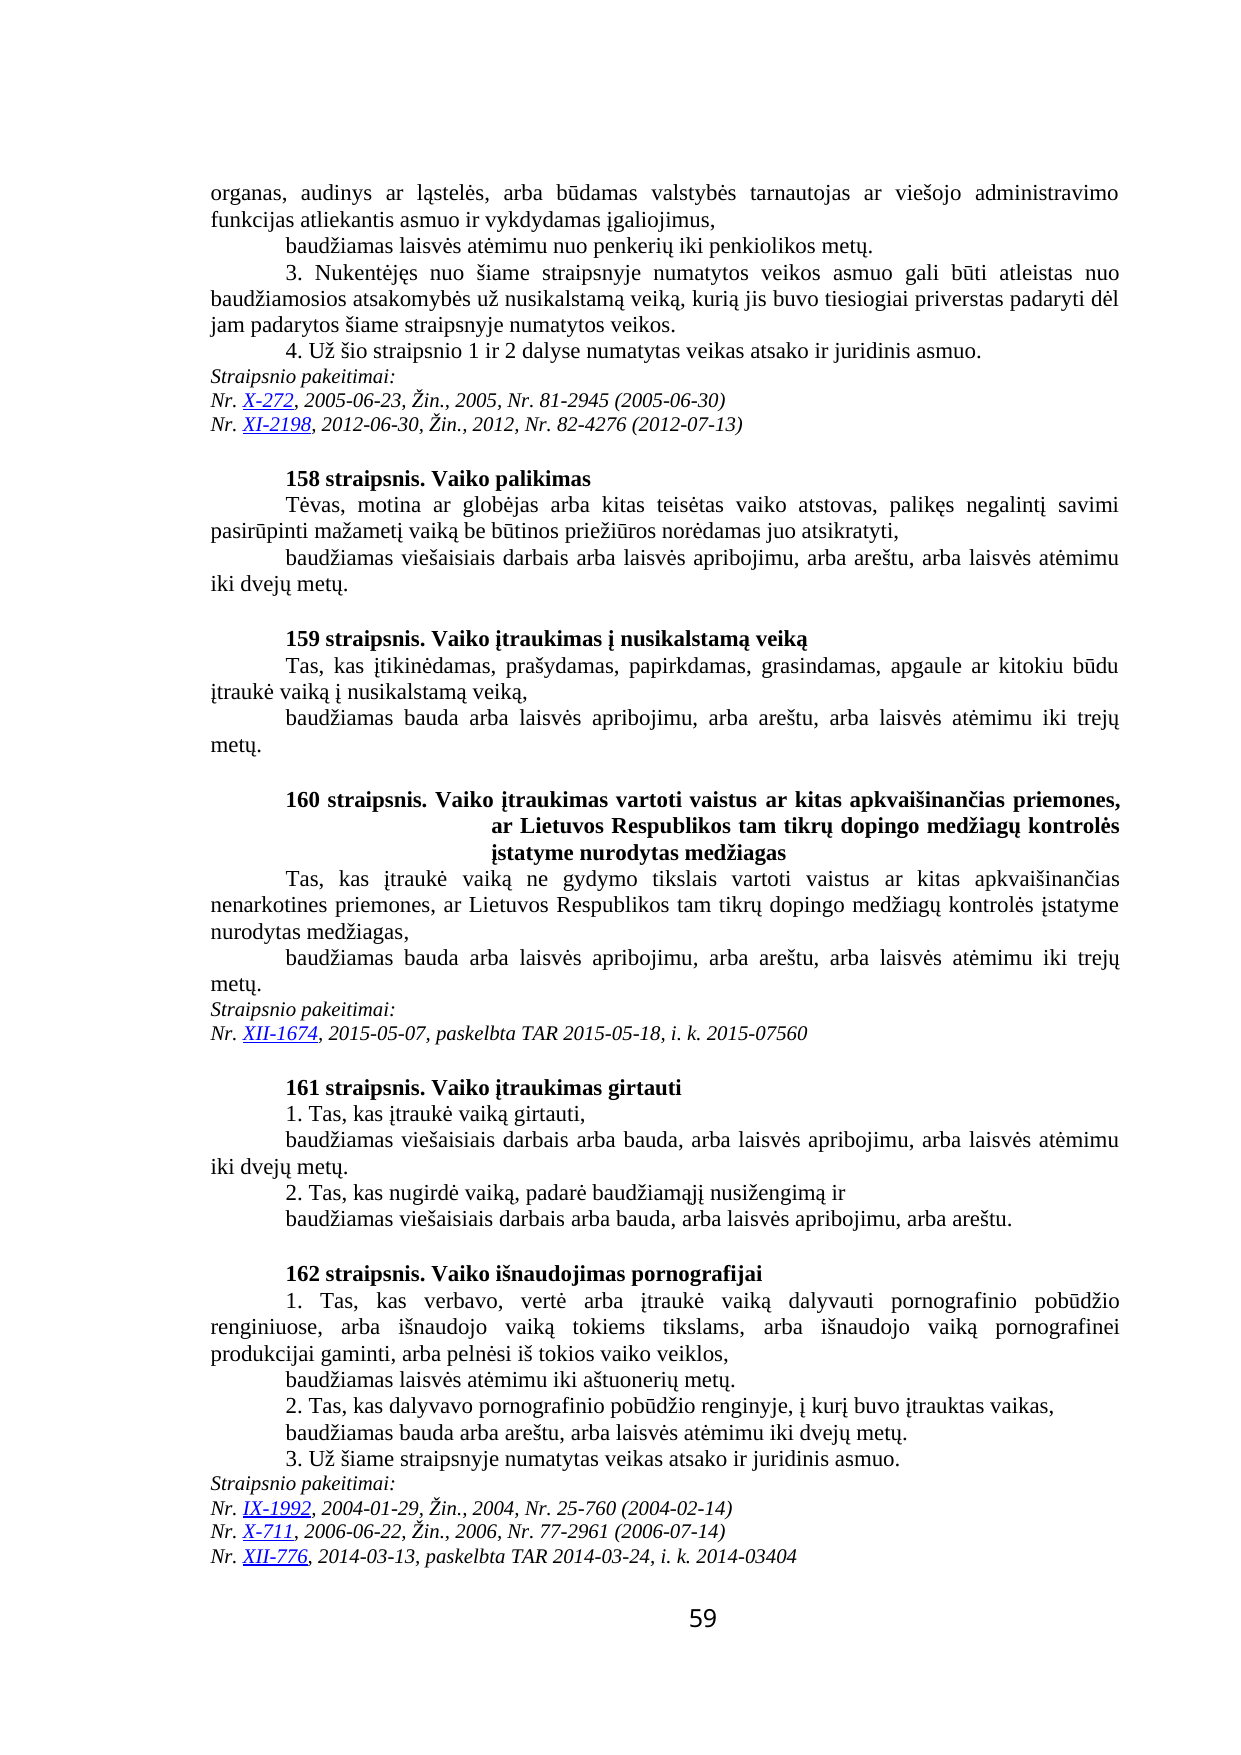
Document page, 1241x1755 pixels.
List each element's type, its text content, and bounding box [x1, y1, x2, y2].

text Straipsnio pakeitimai: [210, 997, 1120, 1021]
text 1. Tas, kas įtraukė vaiką girtauti, [210, 1100, 1120, 1126]
text 162 straipsnis. Vaiko išnaudojimas pornografijai [210, 1261, 1120, 1287]
text 160 straipsnis. Vaiko įtraukimas vartoti vaistus ar kitas apkvaišinančias priemones, ar Lietuvos Respublikos tam tikrų dopingo medžiagų kontrolės įstatyme nurodytas medžiagas [285, 786, 1120, 865]
text 161 straipsnis. Vaiko įtraukimas girtauti [210, 1074, 1120, 1100]
text Nr. IX-1992, 2004-01-29, Žin., 2004, Nr. 25-760 (2004-02-14) [210, 1495, 1120, 1519]
text 2. Tas, kas nugirdė vaiką, padarė baudžiamąjį nusižengimą ir [210, 1179, 1120, 1205]
text organas, audinys ar ląstelės, arba būdamas valstybės tarnautojas ar viešojo administravimo funkcijas atliekantis asmuo ir vykdydamas įgaliojimus, [210, 179, 1120, 232]
text baudžiamas viešaisiais darbais arba laisvės apribojimu, arba areštu, arba laisvės atėmimu iki dvejų metų. [210, 544, 1120, 597]
text Tas, kas įtikinėdamas, prašydamas, papirkdamas, grasindamas, apgaule ar kitokiu būdu įtraukė vaiką į nusikalstamą veiką, [210, 652, 1120, 704]
text baudžiamas bauda arba laisvės apribojimu, arba areštu, arba laisvės atėmimu iki trejų metų. [210, 704, 1120, 757]
text Tėvas, motina ar globėjas arba kitas teisėtas vaiko atstovas, palikęs negalintį savimi pasirūpinti mažametį vaiką be būtinos priežiūros norėdamas juo atsikratyti, [210, 491, 1120, 544]
text Nr. XII-776, 2014-03-13, paskelbta TAR 2014-03-24, i. k. 2014-03404 [210, 1543, 1120, 1568]
text 159 straipsnis. Vaiko įtraukimas į nusikalstamą veiką [210, 625, 1120, 652]
text baudžiamas viešaisiais darbais arba bauda, arba laisvės apribojimu, arba laisvės atėmimu iki dvejų metų. [210, 1126, 1120, 1179]
text 4. Už šio straipsnio 1 ir 2 dalyse numatytas veikas atsako ir juridinis asmuo. [210, 338, 1120, 364]
text Straipsnio pakeitimai: [210, 1471, 1120, 1495]
text Nr. X-272, 2005-06-23, Žin., 2005, Nr. 81-2945 (2005-06-30) [210, 388, 1120, 412]
text 158 straipsnis. Vaiko palikimas [210, 465, 1120, 491]
text Nr. XI-2198, 2012-06-30, Žin., 2012, Nr. 82-4276 (2012-07-13) [210, 412, 1120, 436]
text baudžiamas laisvės atėmimu nuo penkerių iki penkiolikos metų. [210, 232, 1120, 258]
text Straipsnio pakeitimai: [210, 364, 1120, 388]
text Tas, kas įtraukė vaiką ne gydymo tikslais vartoti vaistus ar kitas apkvaišinančias nenarkotines priemones, ar Lietuvos Respublikos tam tikrų dopingo medžiagų kontrolės įstatyme nurodytas medžiagas, [210, 865, 1120, 944]
text 2. Tas, kas dalyvavo pornografinio pobūdžio renginyje, į kurį buvo įtrauktas vaikas, [210, 1392, 1120, 1419]
text 1. Tas, kas verbavo, vertė arba įtraukė vaiką dalyvauti pornografinio pobūdžio renginiuose, arba išnaudojo vaiką tokiems tikslams, arba išnaudojo vaiką pornografinei produkcijai gaminti, arba pelnėsi iš tokios vaiko veiklos, [210, 1287, 1120, 1366]
text Nr. XII-1674, 2015-05-07, paskelbta TAR 2015-05-18, i. k. 2015-07560 [210, 1021, 1120, 1045]
text baudžiamas bauda arba laisvės apribojimu, arba areštu, arba laisvės atėmimu iki trejų metų. [210, 944, 1120, 997]
text 3. Už šiame straipsnyje numatytas veikas atsako ir juridinis asmuo. [210, 1445, 1121, 1471]
text 3. Nukentėjęs nuo šiame straipsnyje numatytos veikos asmuo gali būti atleistas nuo baudžiamosios atsakomybės už nusikalstamą veiką, kurią jis buvo tiesiogiai priverstas padaryti dėl jam padarytos šiame straipsnyje numatytos veikos. [210, 258, 1120, 338]
text baudžiamas bauda arba areštu, arba laisvės atėmimu iki dvejų metų. [210, 1419, 1120, 1445]
text baudžiamas viešaisiais darbais arba bauda, arba laisvės apribojimu, arba areštu. [210, 1205, 1120, 1232]
text baudžiamas laisvės atėmimu iki aštuonerių metų. [210, 1366, 1120, 1392]
text Nr. X-711, 2006-06-22, Žin., 2006, Nr. 77-2961 (2006-07-14) [210, 1519, 1120, 1543]
